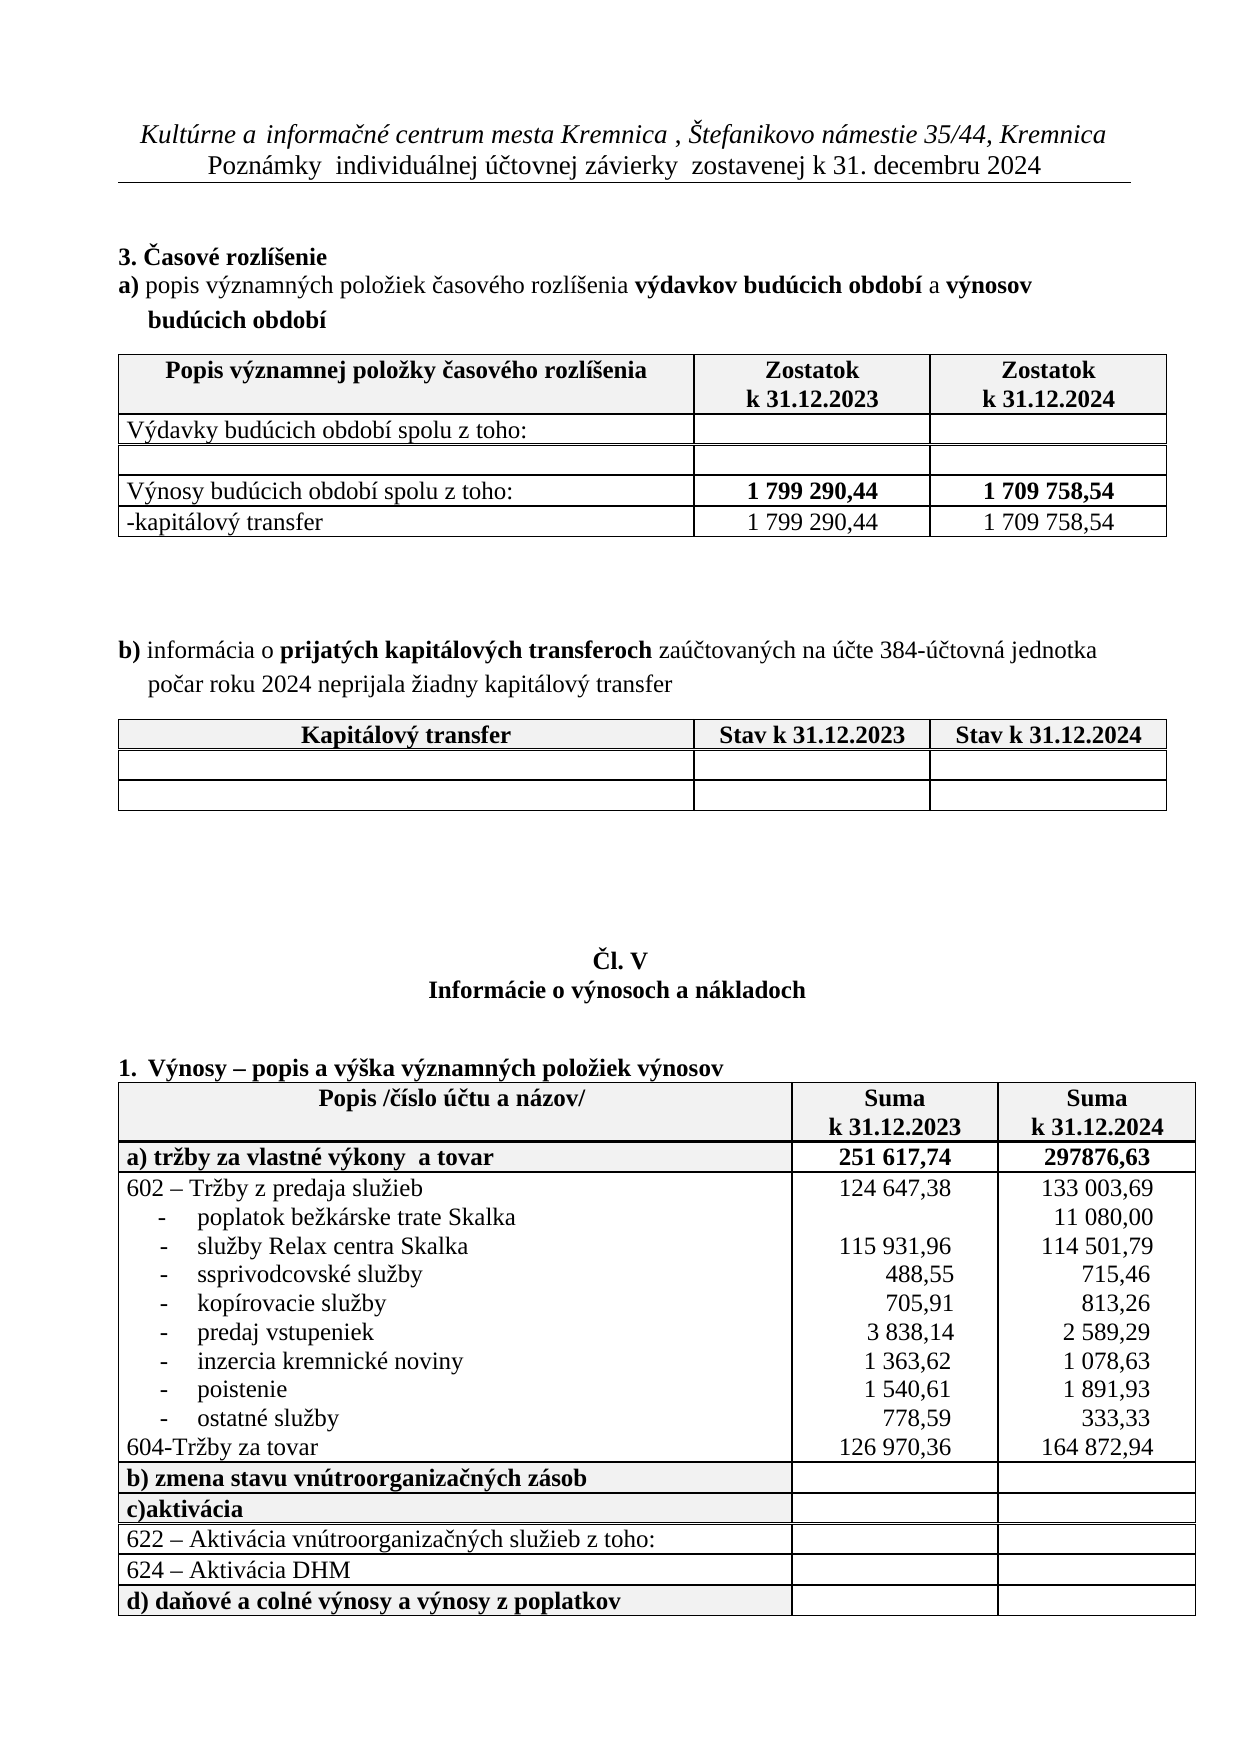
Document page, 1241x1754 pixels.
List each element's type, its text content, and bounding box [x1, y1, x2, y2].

table_cell 624 – Aktivácia DHM [119, 1555, 791, 1584]
table_cell 1 709 758,54 [931, 507, 1166, 536]
table_cell [999, 1463, 1195, 1492]
table_cell 1 799 290,44 [695, 507, 929, 536]
text Informácie o výnosoch a nákladoch [118, 975, 1122, 1004]
table_cell [931, 415, 1166, 443]
table_header Kapitálový transfer [119, 720, 693, 748]
table_cell Výnosy budúcich období spolu z toho: [119, 476, 693, 505]
text b) informácia o prijatých kapitálových transferoch zaúčtovaných na účte 384-účtovná jednotka počar roku 2024 neprijala žiadny kapitálový transfer [118, 635, 1122, 698]
table_header Suma k 31.12.2024 [999, 1083, 1195, 1140]
text Čl. V [118, 946, 1122, 975]
table_cell [999, 1525, 1195, 1553]
table_header Zostatok k 31.12.2023 [695, 355, 929, 413]
table_cell -kapitálový transfer [119, 507, 693, 536]
list Výnosy – popis a výška významných položiek výnosov [118, 1053, 1122, 1082]
table_header Stav k 31.12.2023 [695, 720, 929, 748]
text 3. Časové rozlíšenie [118, 242, 1122, 271]
table_cell Výdavky budúcich období spolu z toho: [119, 415, 693, 443]
table_cell [931, 781, 1166, 810]
table_cell [793, 1463, 997, 1492]
table_cell [695, 415, 929, 443]
table_cell a) tržby za vlastné výkony a tovar [119, 1143, 791, 1171]
table_cell [695, 446, 929, 474]
table_cell 124 647,38 115 931,96 488,55 705,91 3 838,14 1 363,62 1 540,61 778,59 126 970,36 [793, 1173, 997, 1461]
table_cell 133 003,69 11 080,00 114 501,79 715,46 813,26 2 589,29 1 078,63 1 891,93 333,33 164 872,94 [999, 1173, 1195, 1461]
text a) popis významných položiek časového rozlíšenia výdavkov budúcich období a výnosov budúcich období [118, 271, 1122, 334]
table_cell 622 – Aktivácia vnútroorganizačných služieb z toho: [119, 1525, 791, 1553]
table_header Stav k 31.12.2024 [931, 720, 1166, 748]
table_cell 297876,63 [999, 1143, 1195, 1171]
table_cell c)aktivácia [119, 1494, 791, 1522]
table_cell [931, 751, 1166, 779]
table_cell [793, 1586, 997, 1615]
table_cell 1 709 758,54 [931, 476, 1166, 505]
table_cell 602 – Tržby z predaja služieb - poplatok bežkárske trate Skalka služby Relax centra Skalka ssprivodcovské služby kopírovacie služby predaj vstupeniek inzercia kremnické noviny poistenie ostatné služby 604-Tržby za tovar [119, 1173, 791, 1461]
table_cell [999, 1586, 1195, 1615]
table_cell [119, 446, 693, 474]
table_header Popis /číslo účtu a názov/ [119, 1083, 791, 1140]
table_cell [119, 751, 693, 779]
table_cell [793, 1555, 997, 1584]
table_cell 1 799 290,44 [695, 476, 929, 505]
table_header Popis významnej položky časového rozlíšenia [119, 355, 693, 413]
table_header Suma k 31.12.2023 [793, 1083, 997, 1140]
table_cell [999, 1555, 1195, 1584]
table_cell d) daňové a colné výnosy a výnosy z poplatkov [119, 1586, 791, 1615]
table_cell b) zmena stavu vnútroorganizačných zásob [119, 1463, 791, 1492]
table_cell [931, 446, 1166, 474]
table_cell [695, 781, 929, 810]
table_cell 251 617,74 [793, 1143, 997, 1171]
table_cell [793, 1525, 997, 1553]
table_header Zostatok k 31.12.2024 [931, 355, 1166, 413]
table_cell [999, 1494, 1195, 1522]
table_cell [119, 781, 693, 810]
table_cell [793, 1494, 997, 1522]
table_cell [695, 751, 929, 779]
